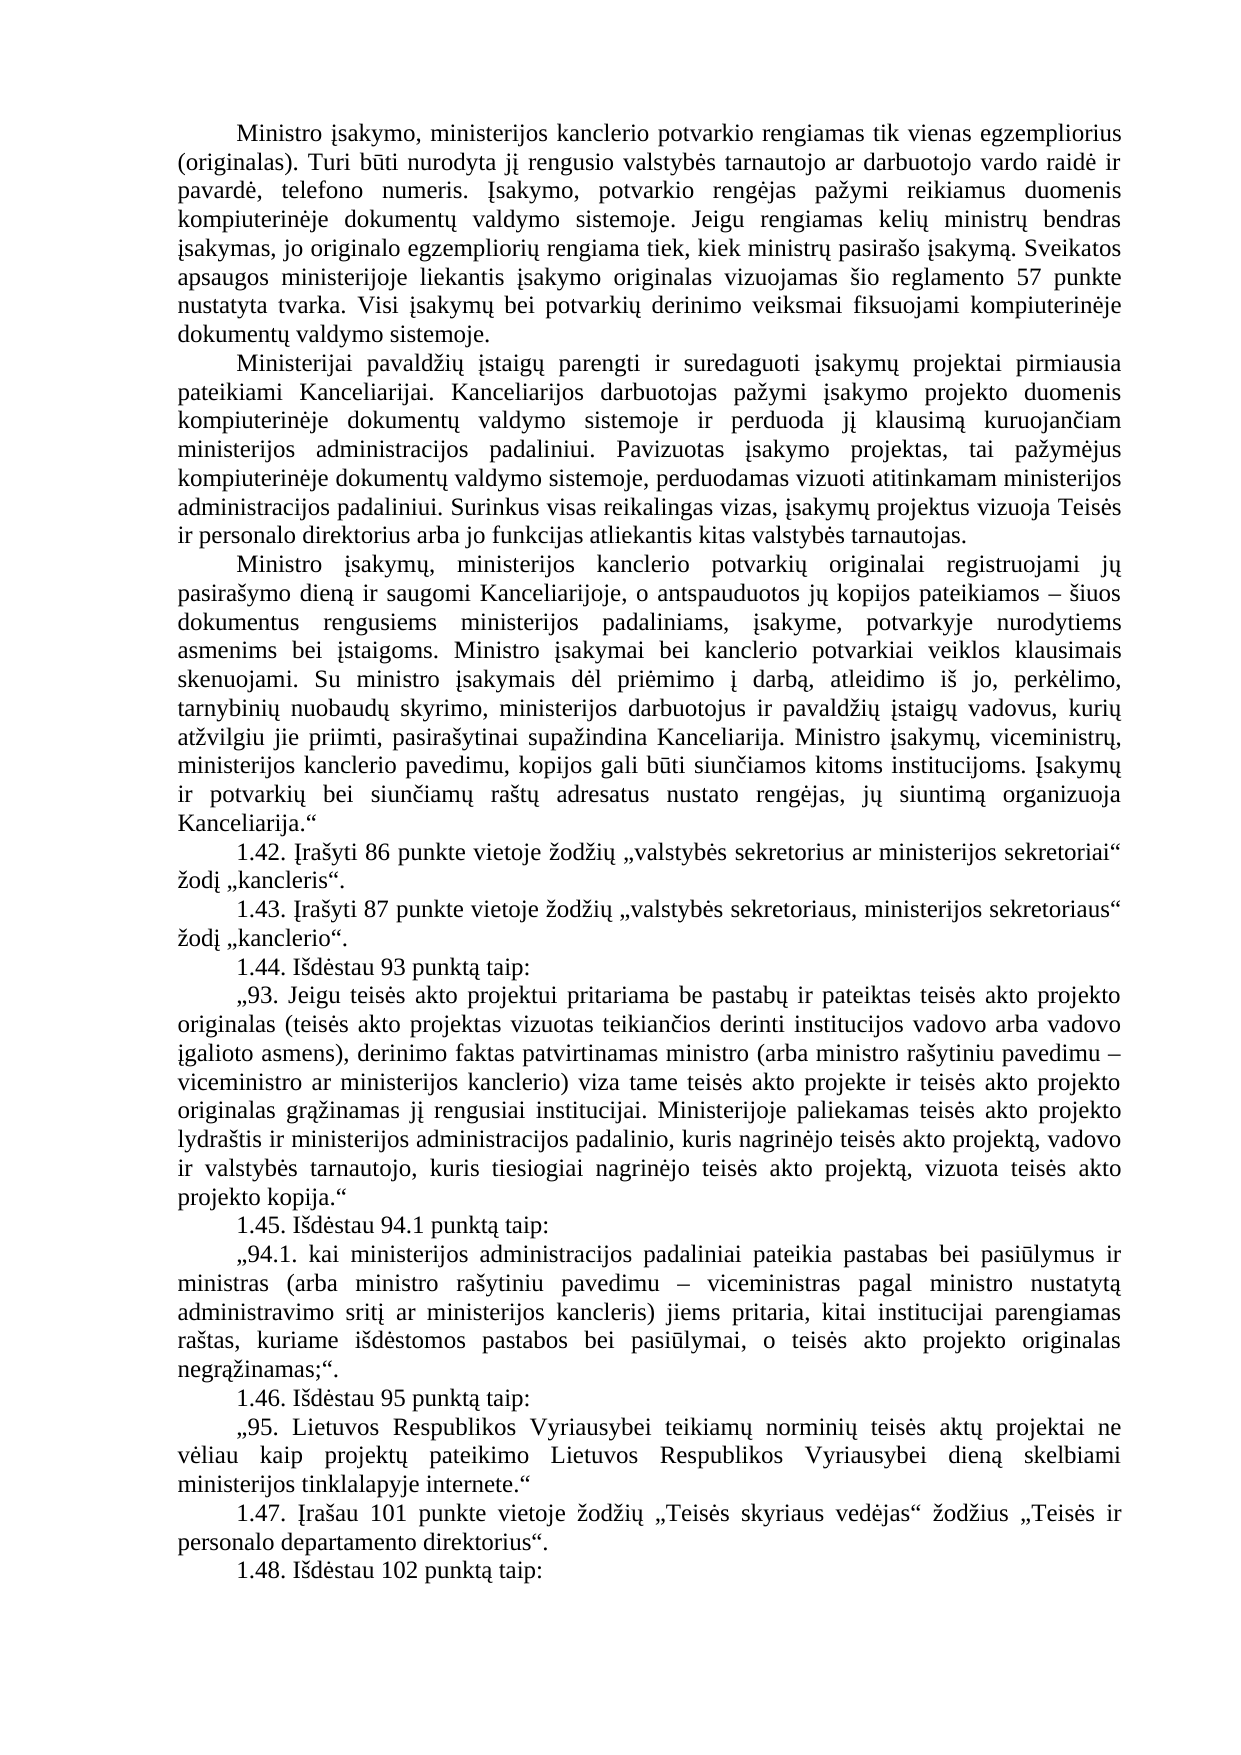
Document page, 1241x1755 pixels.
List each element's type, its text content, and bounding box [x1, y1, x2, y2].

text 1.46. Išdėstau 95 punktą taip: [177, 1383, 1122, 1412]
text „95. Lietuvos Respublikos Vyriausybei teikiamų norminių teisės aktų projektai ne vėliau kaip projektų pateikimo Lietuvos Respublikos Vyriausybei dieną skelbiami ministerijos tinklalapyje internete.“ [177, 1412, 1122, 1498]
text 1.48. Išdėstau 102 punktą taip: [177, 1556, 1122, 1584]
text 1.45. Išdėstau 94.1 punktą taip: [177, 1211, 1122, 1239]
text „94.1. kai ministerijos administracijos padaliniai pateikia pastabas bei pasiūlymus ir ministras (arba ministro rašytiniu pavedimu – viceministras pagal ministro nustatytą administravimo sritį ar ministerijos kancleris) jiems pritaria, kitai institucijai parengiamas raštas, kuriame išdėstomos pastabos bei pasiūlymai, o teisės akto projekto originalas negrąžinamas;“. [177, 1239, 1122, 1383]
text 1.44. Išdėstau 93 punktą taip: [177, 952, 1122, 981]
text 1.42. Įrašyti 86 punkte vietoje žodžių „valstybės sekretorius ar ministerijos sekretoriai“ žodį „kancleris“. [177, 837, 1122, 894]
text Ministro įsakymų, ministerijos kanclerio potvarkių originalai registruojami jų pasirašymo dieną ir saugomi Kanceliarijoje, o antspauduotos jų kopijos pateikiamos – šiuos dokumentus rengusiems ministerijos padaliniams, įsakyme, potvarkyje nurodytiems asmenims bei įstaigoms. Ministro įsakymai bei kanclerio potvarkiai veiklos klausimais skenuojami. Su ministro įsakymais dėl priėmimo į darbą, atleidimo iš jo, perkėlimo, tarnybinių nuobaudų skyrimo, ministerijos darbuotojus ir pavaldžių įstaigų vadovus, kurių atžvilgiu jie priimti, pasirašytinai supažindina Kanceliarija. Ministro įsakymų, viceministrų, ministerijos kanclerio pavedimu, kopijos gali būti siunčiamos kitoms institucijoms. Įsakymų ir potvarkių bei siunčiamų raštų adresatus nustato rengėjas, jų siuntimą organizuoja Kanceliarija.“ [177, 549, 1122, 837]
text „93. Jeigu teisės akto projektui pritariama be pastabų ir pateiktas teisės akto projekto originalas (teisės akto projektas vizuotas teikiančios derinti institucijos vadovo arba vadovo įgalioto asmens), derinimo faktas patvirtinamas ministro (arba ministro rašytiniu pavedimu – viceministro ar ministerijos kanclerio) viza tame teisės akto projekte ir teisės akto projekto originalas grąžinamas jį rengusiai institucijai. Ministerijoje paliekamas teisės akto projekto lydraštis ir ministerijos administracijos padalinio, kuris nagrinėjo teisės akto projektą, vadovo ir valstybės tarnautojo, kuris tiesiogiai nagrinėjo teisės akto projektą, vizuota teisės akto projekto kopija.“ [177, 981, 1122, 1211]
text Ministro įsakymo, ministerijos kanclerio potvarkio rengiamas tik vienas egzempliorius (originalas). Turi būti nurodyta jį rengusio valstybės tarnautojo ar darbuotojo vardo raidė ir pavardė, telefono numeris. Įsakymo, potvarkio rengėjas pažymi reikiamus duomenis kompiuterinėje dokumentų valdymo sistemoje. Jeigu rengiamas kelių ministrų bendras įsakymas, jo originalo egzempliorių rengiama tiek, kiek ministrų pasirašo įsakymą. Sveikatos apsaugos ministerijoje liekantis įsakymo originalas vizuojamas šio reglamento 57 punkte nustatyta tvarka. Visi įsakymų bei potvarkių derinimo veiksmai fiksuojami kompiuterinėje dokumentų valdymo sistemoje. [177, 118, 1122, 348]
text 1.47. Įrašau 101 punkte vietoje žodžių „Teisės skyriaus vedėjas“ žodžius „Teisės ir personalo departamento direktorius“. [177, 1498, 1122, 1556]
text 1.43. Įrašyti 87 punkte vietoje žodžių „valstybės sekretoriaus, ministerijos sekretoriaus“ žodį „kanclerio“. [177, 894, 1122, 952]
text Ministerijai pavaldžių įstaigų parengti ir suredaguoti įsakymų projektai pirmiausia pateikiami Kanceliarijai. Kanceliarijos darbuotojas pažymi įsakymo projekto duomenis kompiuterinėje dokumentų valdymo sistemoje ir perduoda jį klausimą kuruojančiam ministerijos administracijos padaliniui. Pavizuotas įsakymo projektas, tai pažymėjus kompiuterinėje dokumentų valdymo sistemoje, perduodamas vizuoti atitinkamam ministerijos administracijos padaliniui. Surinkus visas reikalingas vizas, įsakymų projektus vizuoja Teisės ir personalo direktorius arba jo funkcijas atliekantis kitas valstybės tarnautojas. [177, 348, 1122, 549]
